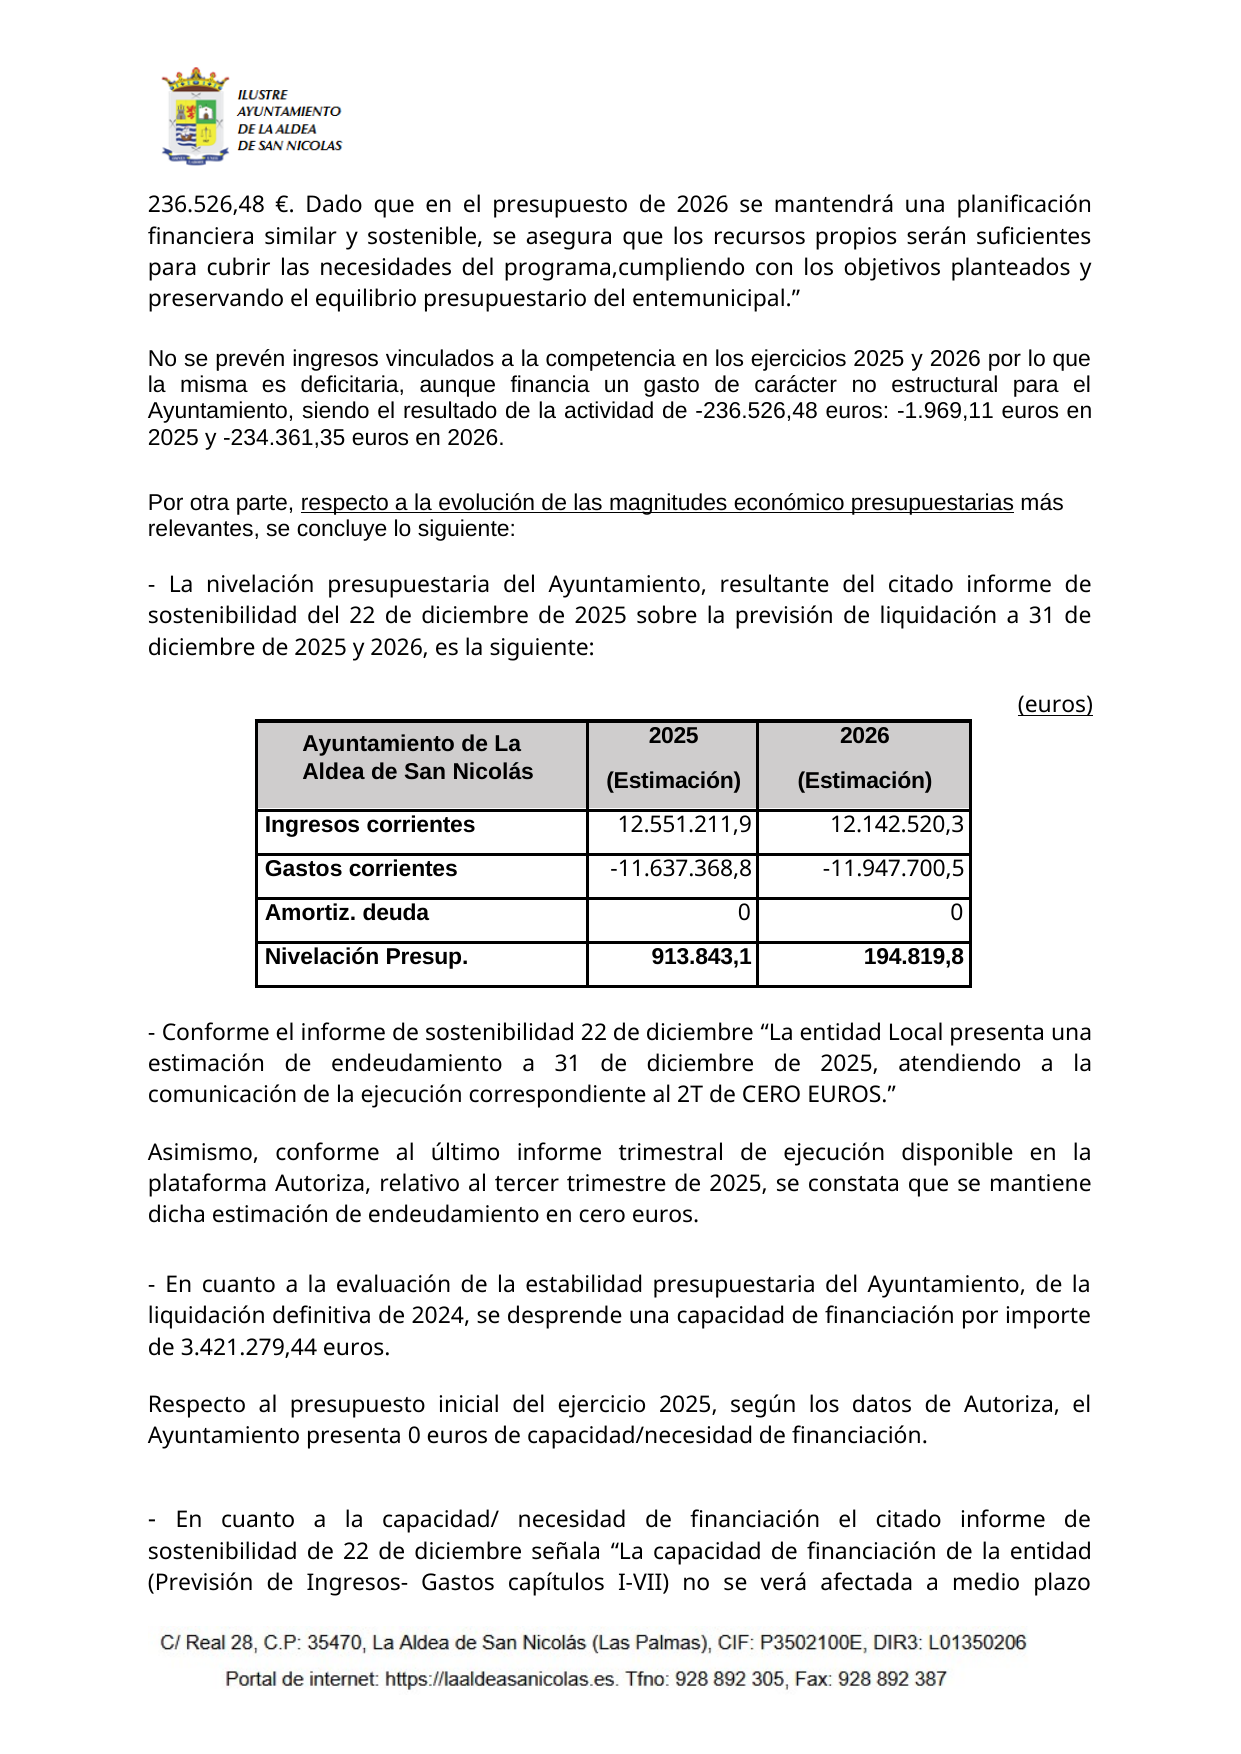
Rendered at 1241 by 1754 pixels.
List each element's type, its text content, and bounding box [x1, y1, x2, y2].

text 236.526,48 €. Dado que en el presupuesto de 2026 se mantendrá una planificación financiera similar y sostenible, se asegura que los recursos propios serán suficientes para cubrir las necesidades del programa,cumpliendo con los objetivos planteados y preservando el equilibrio presupuestario del entemunicipal.” [148, 188, 1093, 313]
table_header 2025 (Estimación) [589, 723, 756, 808]
text Por otra parte, respecto a la evolución de las magnitudes económico presupuestarias más [148, 489, 1093, 515]
table_cell 12.142.520,3 [759, 812, 969, 852]
text relevantes, se concluye lo siguiente: [148, 515, 1093, 542]
text - En cuanto a la capacidad/ necesidad de financiación el citado informe de sostenibilidad de 22 de diciembre señala “La capacidad de financiación de la entidad (Previsión de Ingresos- Gastos capítulos I-VII) no se verá afectada a medio plazo [148, 1503, 1093, 1597]
text - En cuanto a la evaluación de la estabilidad presupuestaria del Ayuntamiento, de la liquidación definitiva de 2024, se desprende una capacidad de financiación por importe de 3.421.279,44 euros. [148, 1268, 1093, 1362]
table_cell 913.843,1 [589, 944, 756, 985]
text - Conforme el informe de sostenibilidad 22 de diciembre “La entidad Local presenta una estimación de endeudamiento a 31 de diciembre de 2025, atendiendo a la comunicación de la ejecución correspondiente al 2T de CERO EUROS.” [148, 1015, 1093, 1109]
text Asimismo, conforme al último informe trimestral de ejecución disponible en la plataforma Autoriza, relativo al tercer trimestre de 2025, se constata que se mantiene dicha estimación de endeudamiento en cero euros. [148, 1136, 1093, 1229]
text Respecto al presupuesto inicial del ejercicio 2025, según los datos de Autoriza, el Ayuntamiento presenta 0 euros de capacidad/necesidad de financiación. [148, 1388, 1093, 1451]
table_cell Nivelación Presup. [258, 944, 586, 985]
table_header Ayuntamiento de La Aldea de San Nicolás [258, 723, 586, 808]
table_header 2026 (Estimación) [759, 723, 969, 808]
picture [148, 59, 358, 173]
table_cell 194.819,8 [759, 944, 969, 985]
text (euros) [148, 688, 1093, 719]
table_cell 12.551.211,9 [589, 812, 756, 852]
table_cell 0 [759, 900, 969, 941]
picture [148, 1626, 1034, 1695]
table_cell Amortiz. deuda [258, 900, 586, 941]
text No se prevén ingresos vinculados a la competencia en los ejercicios 2025 y 2026 por lo que la misma es deficitaria, aunque financia un gasto de carácter no estructural para el Ayuntamiento, siendo el resultado de la actividad de -236.526,48 euros: -1.969,11 euros en 2025 y -234.361,35 euros en 2026. [148, 345, 1093, 450]
table_cell -11.947.700,5 [759, 856, 969, 897]
table_cell -11.637.368,8 [589, 856, 756, 897]
text - La nivelación presupuestaria del Ayuntamiento, resultante del citado informe de sostenibilidad del 22 de diciembre de 2025 sobre la previsión de liquidación a 31 de diciembre de 2025 y 2026, es la siguiente: [148, 568, 1093, 662]
table_cell Ingresos corrientes [258, 812, 586, 852]
table_cell 0 [589, 900, 756, 941]
table_cell Gastos corrientes [258, 856, 586, 897]
